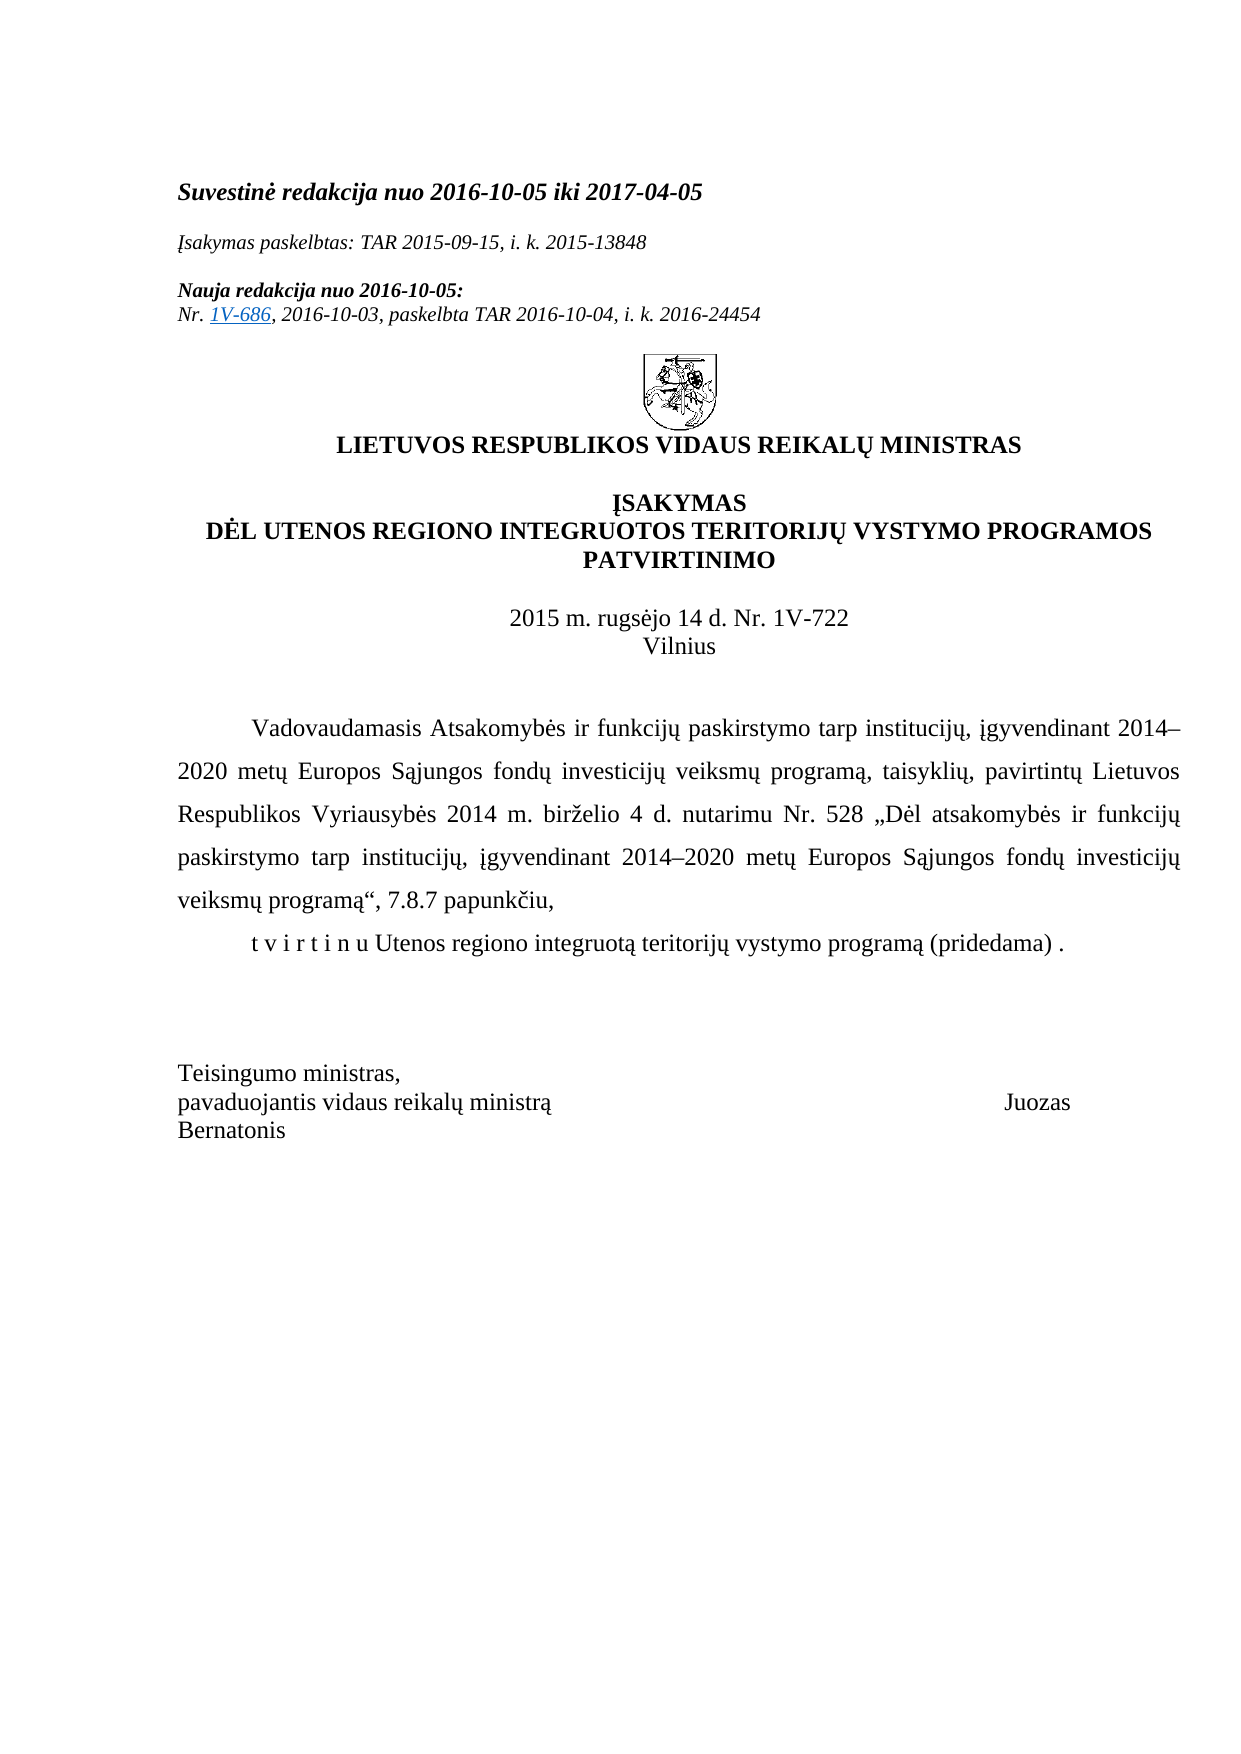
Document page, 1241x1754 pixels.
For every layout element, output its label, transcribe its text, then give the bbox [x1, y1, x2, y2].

text pavaduojantis vidaus reikalų ministrą Juozas Bernatonis [177, 1087, 1181, 1144]
text t v i r t i n u Utenos regiono integruotą teritorijų vystymo programą (pridedama) . [177, 928, 1181, 957]
text Vilnius [177, 631, 1181, 660]
text LIETUVOS RESPUBLIKOS VIDAUS REIKALŲ MINISTRAS [177, 430, 1181, 459]
text DĖL UTENOS REGIONO INTEGRUOTOS TERITORIJŲ VYSTYMO PROGRAMOS PATVIRTINIMO [177, 516, 1181, 574]
text Suvestinė redakcija nuo 2016-10-05 iki 2017-04-05 [177, 177, 1181, 206]
text Įsakymas paskelbtas: TAR 2015-09-15, i. k. 2015-13848 [177, 230, 1181, 254]
text Nr. 1V-686, 2016-10-03, paskelbta TAR 2016-10-04, i. k. 2016-24454 [177, 302, 1181, 326]
text Vadovaudamasis Atsakomybės ir funkcijų paskirstymo tarp institucijų, įgyvendinant 2014–2020 metų Europos Sąjungos fondų investicijų veiksmų programą, taisyklių, pavirtintų Lietuvos Respublikos Vyriausybės 2014 m. birželio 4 d. nutarimu Nr. 528 „Dėl atsakomybės ir funkcijų paskirstymo tarp institucijų, įgyvendinant 2014–2020 metų Europos Sąjungos fondų investicijų veiksmų programą“, 7.8.7 papunkčiu, [177, 713, 1181, 914]
text Teisingumo ministras, [177, 1058, 1181, 1087]
text ĮSAKYMAS [177, 488, 1181, 516]
text Nauja redakcija nuo 2016-10-05: [177, 278, 1181, 302]
text 2015 m. rugsėjo 14 d. Nr. 1V-722 [177, 603, 1181, 631]
